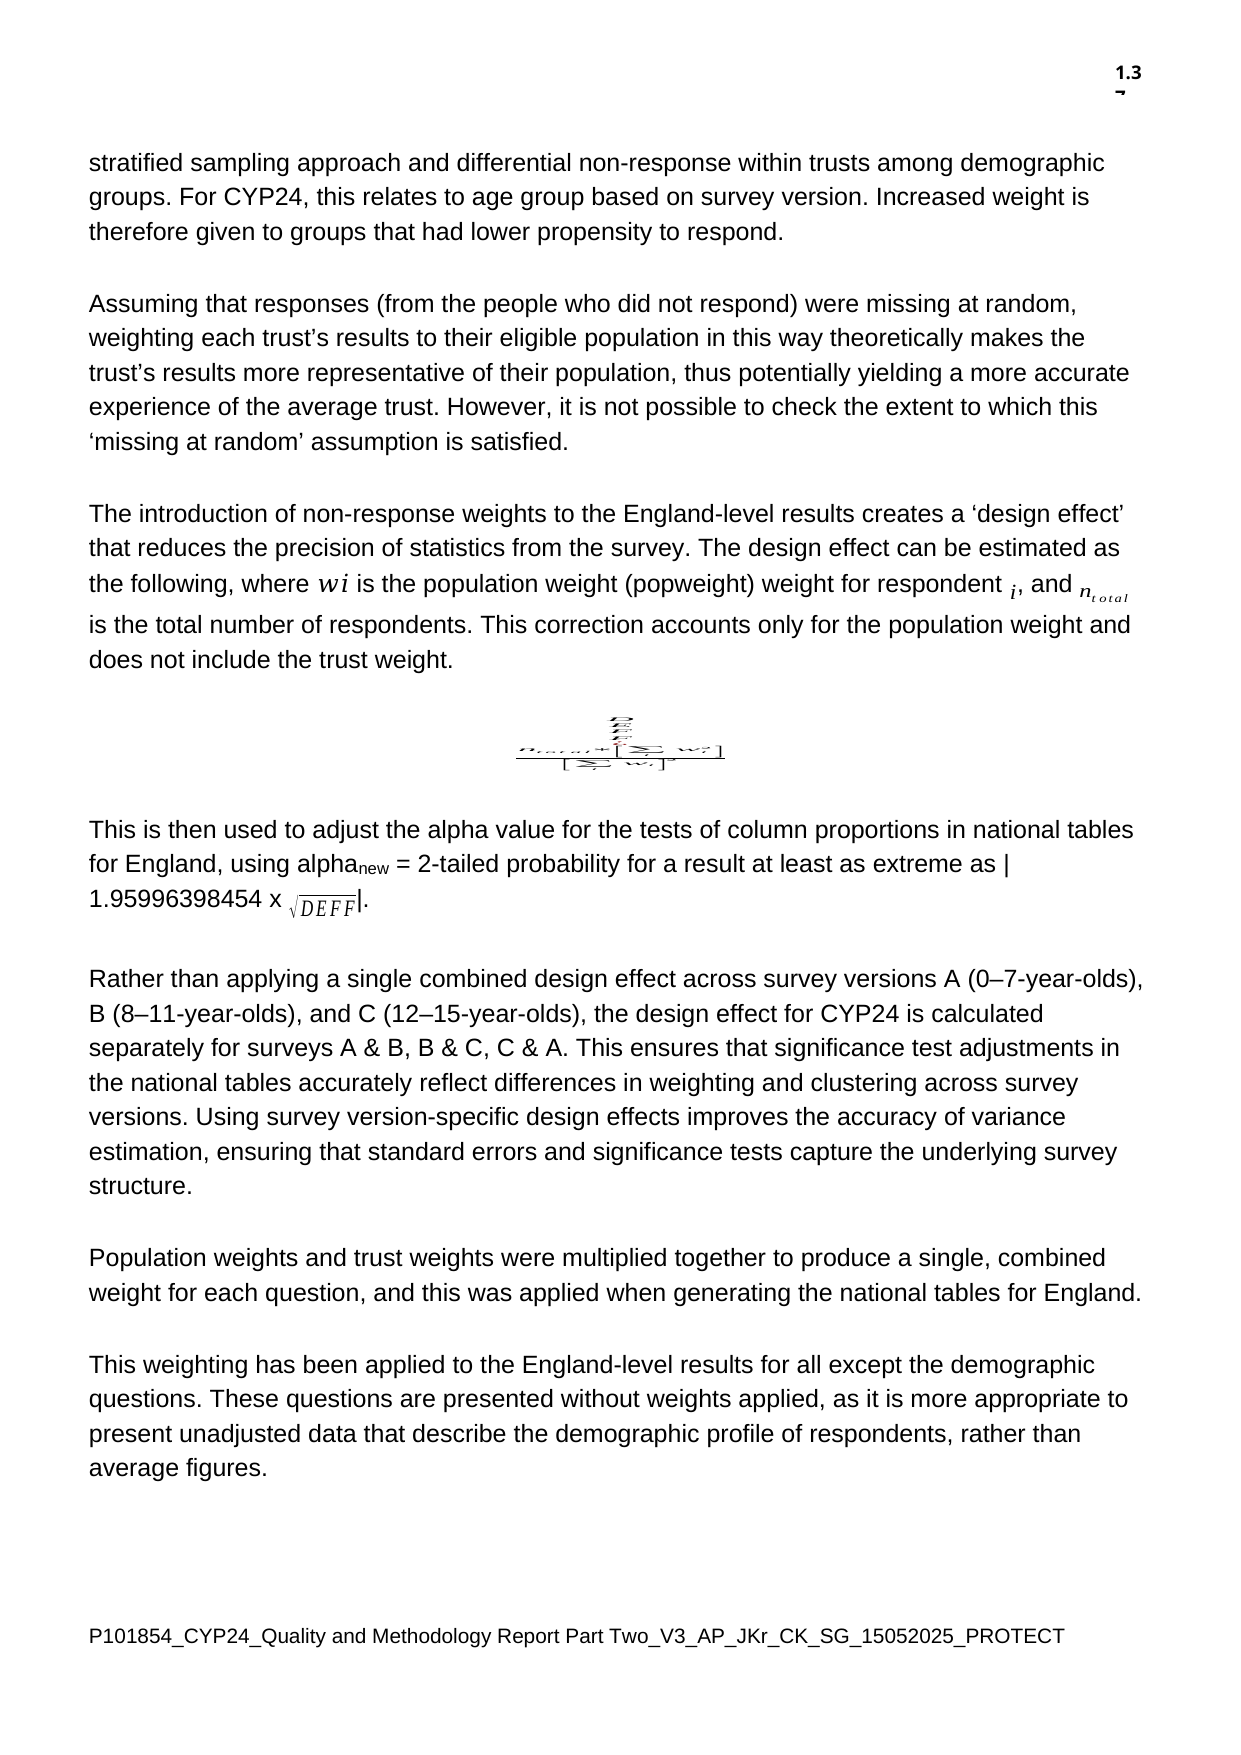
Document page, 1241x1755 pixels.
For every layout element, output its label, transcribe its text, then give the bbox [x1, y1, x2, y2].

text This weighting has been applied to the England-level results for all except the demographic questions. These questions are presented without weights applied, as it is more appropriate to present unadjusted data that describe the demographic profile of respondents, rather than average figures. [89, 1350, 1152, 1482]
text Rather than applying a single combined design effect across survey versions A (0–7-year-olds), B (8–11-year-olds), and C (12–15-year-olds), the design effect for CYP24 is calculated separately for surveys A & B, B & C, C & A. This ensures that significance test adjustments in the national tables accurately reflect differences in weighting and clustering across survey versions. Using survey version-specific design effects improves the accuracy of variance estimation, ensuring that standard errors and significance tests capture the underlying survey structure. [89, 964, 1152, 1200]
text The introduction of non-response weights to the England-level results creates a ‘design effect’ that reduces the precision of statistics from the survey. The design effect can be estimated as the following, where 𝑤𝑖 is the population weight (popweight) weight for respondent , and is the total number of respondents. This correction accounts only for the population weight and does not include the trust weight. [89, 498, 1152, 673]
text stratified sampling approach and differential non-response within trusts among demographic groups. For CYP24, this relates to age group based on survey version. Increased weight is therefore given to groups that had lower propensity to respond. [89, 148, 1152, 245]
text This is then used to adjust the alpha value for the tests of column proportions in national tables for England, using alphanew = 2-tailed probability for a result at least as extreme as |1.95996398454 x |. [89, 815, 1152, 921]
text Population weights and trust weights were multiplied together to produce a single, combined weight for each question, and this was applied when generating the national tables for England. [89, 1243, 1152, 1306]
text Assuming that responses (from the people who did not respond) were missing at random, weighting each trust’s results to their eligible population in this way theoretically makes the trust’s results more representative of their population, thus potentially yielding a more accurate experience of the average trust. However, it is not possible to check the extent to which this ‘missing at random’ assumption is satisfied. [89, 289, 1152, 455]
